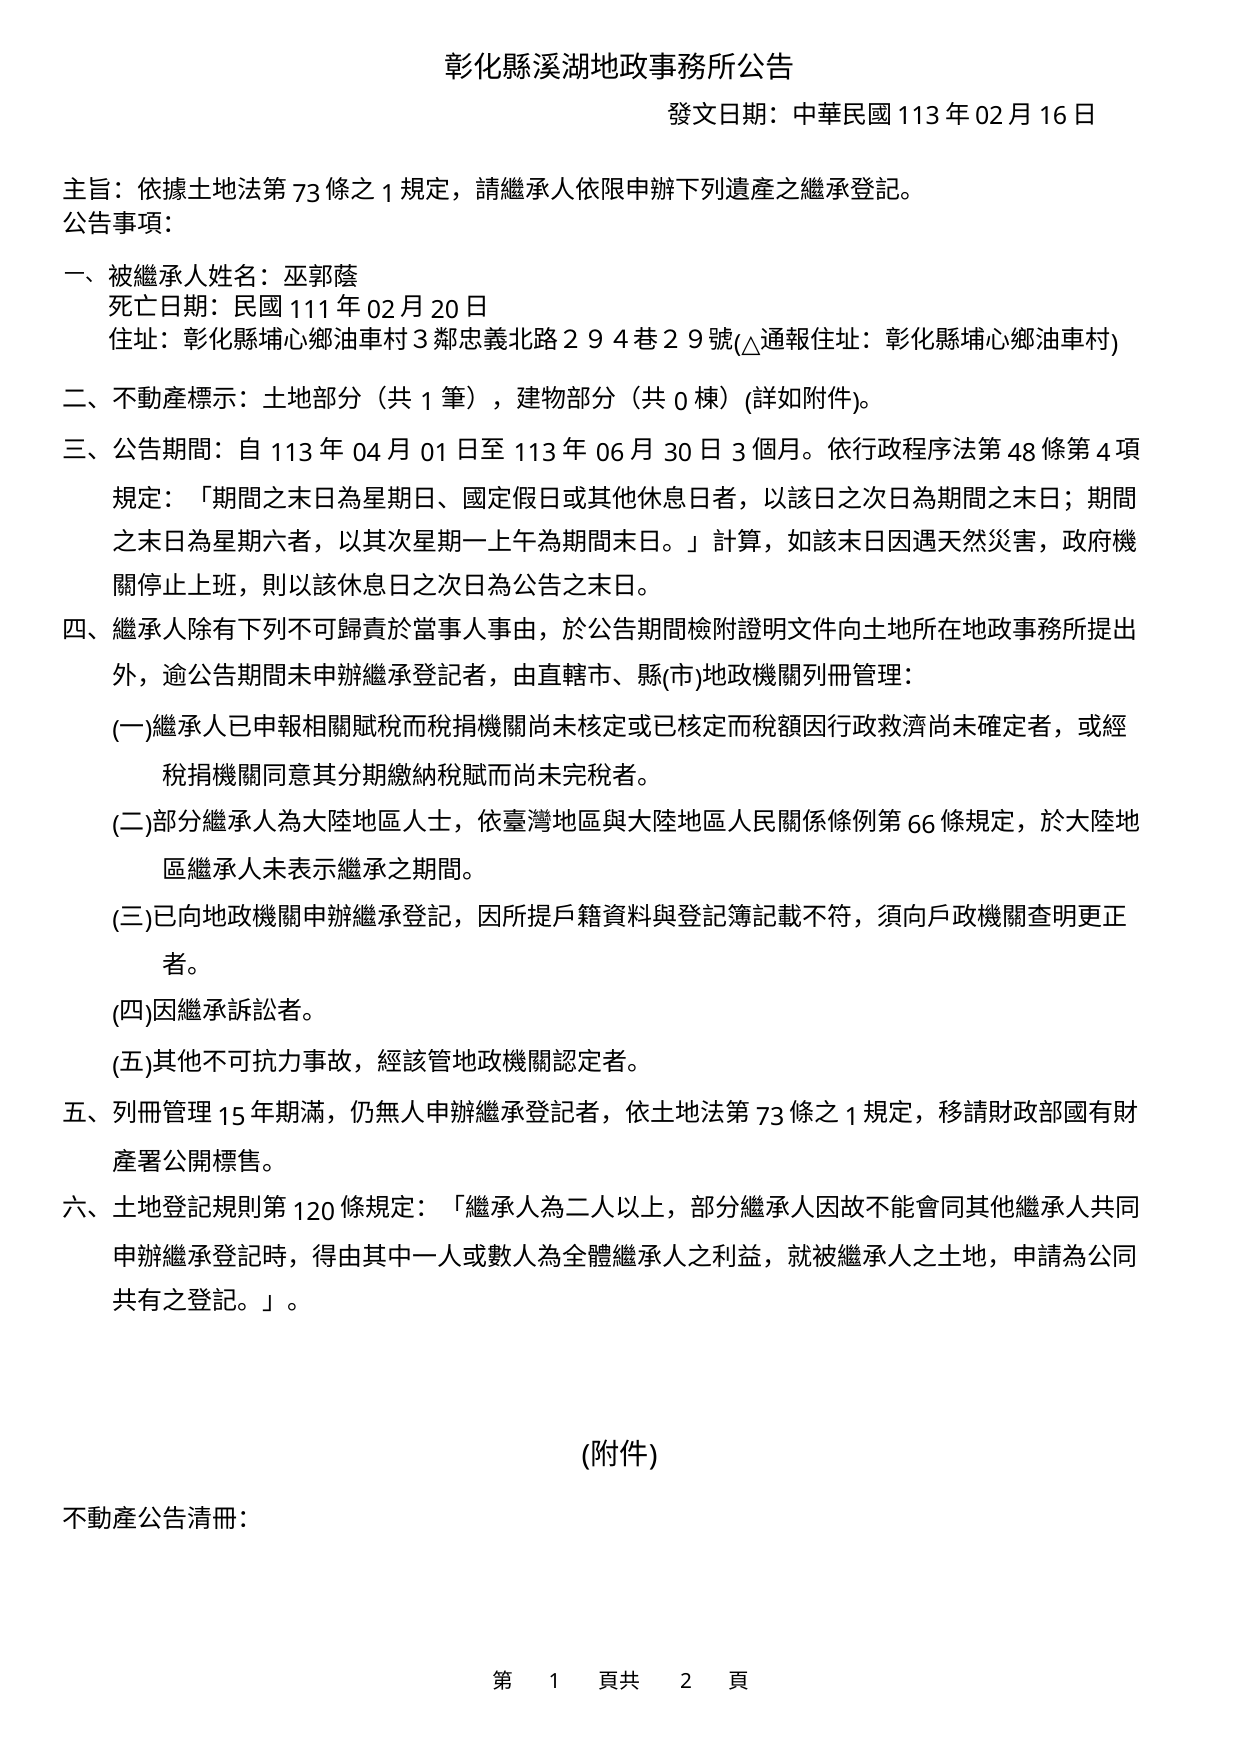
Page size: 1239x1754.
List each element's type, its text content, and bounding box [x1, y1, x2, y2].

table_cell 1 [523, 1661, 585, 1701]
table_cell [1177, 314, 1239, 384]
table_cell [109, 135, 482, 176]
table_cell 發文日期：中華民國113年02月16日 [667, 95, 1177, 135]
table_cell [585, 1557, 653, 1661]
table_cell [62, 95, 109, 135]
table_cell [483, 95, 523, 135]
table_cell [1177, 1557, 1239, 1661]
table_cell [1177, 1424, 1239, 1485]
table_header [62, 0, 109, 41]
table_cell [1177, 135, 1239, 176]
table_header [0, 0, 62, 41]
table_cell [653, 95, 667, 135]
table_cell [585, 95, 653, 135]
table_cell [1177, 41, 1239, 94]
table_header [483, 0, 523, 41]
table_cell [483, 135, 523, 176]
table_cell [653, 1383, 667, 1423]
table_cell [62, 1383, 109, 1423]
table_cell [0, 1661, 62, 1701]
table_cell [0, 246, 62, 262]
table_cell [0, 1424, 62, 1485]
table_cell [0, 176, 62, 246]
table_cell [653, 1557, 667, 1661]
table_cell [0, 384, 62, 1383]
table_cell [0, 1485, 62, 1557]
table_cell 彰化縣溪湖地政事務所公告 [62, 41, 1177, 94]
table_cell [0, 95, 62, 135]
table_cell [1177, 1485, 1239, 1557]
table_cell [0, 135, 62, 176]
table_cell [759, 1383, 1177, 1423]
table_cell [523, 135, 585, 176]
table_cell [667, 135, 718, 176]
table_cell [0, 314, 62, 384]
table_cell [483, 1383, 523, 1423]
table_cell [483, 1557, 523, 1661]
table_cell (附件) [62, 1424, 1177, 1485]
table_cell [0, 1557, 62, 1661]
table_header [653, 0, 667, 41]
table_cell [718, 1383, 759, 1423]
table_cell [523, 1383, 585, 1423]
table_cell [523, 95, 585, 135]
table_cell 一、 [62, 263, 109, 313]
table_cell [109, 1383, 482, 1423]
table_cell [523, 1557, 585, 1661]
table_cell [62, 135, 109, 176]
table_header [759, 0, 1177, 41]
table_cell [1177, 176, 1239, 246]
table_header [523, 0, 585, 41]
table_cell [718, 135, 759, 176]
table_header [667, 0, 718, 41]
table_cell [1177, 1383, 1239, 1423]
table_cell [1177, 95, 1239, 135]
table_cell [653, 135, 667, 176]
table_cell [585, 1383, 653, 1423]
table_cell 主旨：依據土地法第73條之1規定，請繼承人依限申辦下列遺產之繼承登記。 公告事項： [62, 176, 1177, 262]
table_cell [1177, 263, 1239, 313]
table_cell [718, 1557, 759, 1661]
table_cell 2 [653, 1661, 718, 1701]
table_cell [0, 263, 62, 313]
table_header [1177, 0, 1239, 41]
table_cell 第 [483, 1661, 523, 1701]
table_cell [667, 1383, 718, 1423]
table_cell [585, 135, 653, 176]
table_cell [109, 1557, 482, 1661]
table_cell [1177, 384, 1239, 1383]
table_cell [759, 1557, 1177, 1661]
table_cell [62, 1661, 109, 1701]
table_cell [759, 1661, 1177, 1701]
table_cell [109, 95, 482, 135]
table_cell 被繼承人姓名：巫郭蔭 死亡日期：民國111年02月20日 住址：彰化縣埔心鄉油車村３鄰忠義北路２９４巷２９號(△通報住址：彰化縣埔心鄉油車村) [109, 263, 1177, 384]
table_cell [667, 1557, 718, 1661]
table_cell [62, 314, 109, 384]
table_cell [62, 1557, 109, 1661]
table_cell 不動產公告清冊： [62, 1485, 1177, 1557]
table_header [585, 0, 653, 41]
table_cell [1177, 246, 1239, 262]
table_cell [759, 135, 1177, 176]
table_header [718, 0, 759, 41]
table_cell [0, 41, 62, 94]
table_header [109, 0, 482, 41]
table_cell [0, 1383, 62, 1423]
table_cell 二、不動產標示：土地部分（共 1 筆），建物部分（共 0 棟）(詳如附件)。 三、公告期間：自 113 年 04 月 01 日至 113 年 06 月 30 日 3 個月。依行政程序法第48條第4項 規定：「期間之末日為星期日、國定假日或其他休息日者，以該日之次日為期間之末日；期間 之末日為星期六者，以其次星期一上午為期間末日。」計算，如該末日因遇天然災害，政府機 關停止上班，則以該休息日之次日為公告之末日。 四、繼承人除有下列不可歸責於當事人事由，於公告期間檢附證明文件向土地所在地政事務所提出 外，逾公告期間未申辦繼承登記者，由直轄市、縣(市)地政機關列冊管理： (一)繼承人已申報相關賦稅而稅捐機關尚未核定或已核定而稅額因行政救濟尚未確定者，或經 稅捐機關同意其分期繳納稅賦而尚未完稅者。 (二)部分繼承人為大陸地區人士，依臺灣地區與大陸地區人民關係條例第66條規定，於大陸地 區繼承人未表示繼承之期間。 (三)已向地政機關申辦繼承登記，因所提戶籍資料與登記簿記載不符，須向戶政機關查明更正 者。 (四)因繼承訴訟者。 (五)其他不可抗力事故，經該管地政機關認定者。 五、列冊管理15年期滿，仍無人申辦繼承登記者，依土地法第73條之1規定，移請財政部國有財 產署公開標售。 六、土地登記規則第120條規定：「繼承人為二人以上，部分繼承人因故不能會同其他繼承人共同 申辦繼承登記時，得由其中一人或數人為全體繼承人之利益，就被繼承人之土地，申請為公同 共有之登記。」。 [62, 384, 1177, 1383]
table_cell 頁 [718, 1661, 759, 1701]
table_cell [109, 1661, 482, 1701]
table_cell 頁共 [585, 1661, 653, 1701]
table_cell [1177, 1661, 1239, 1701]
